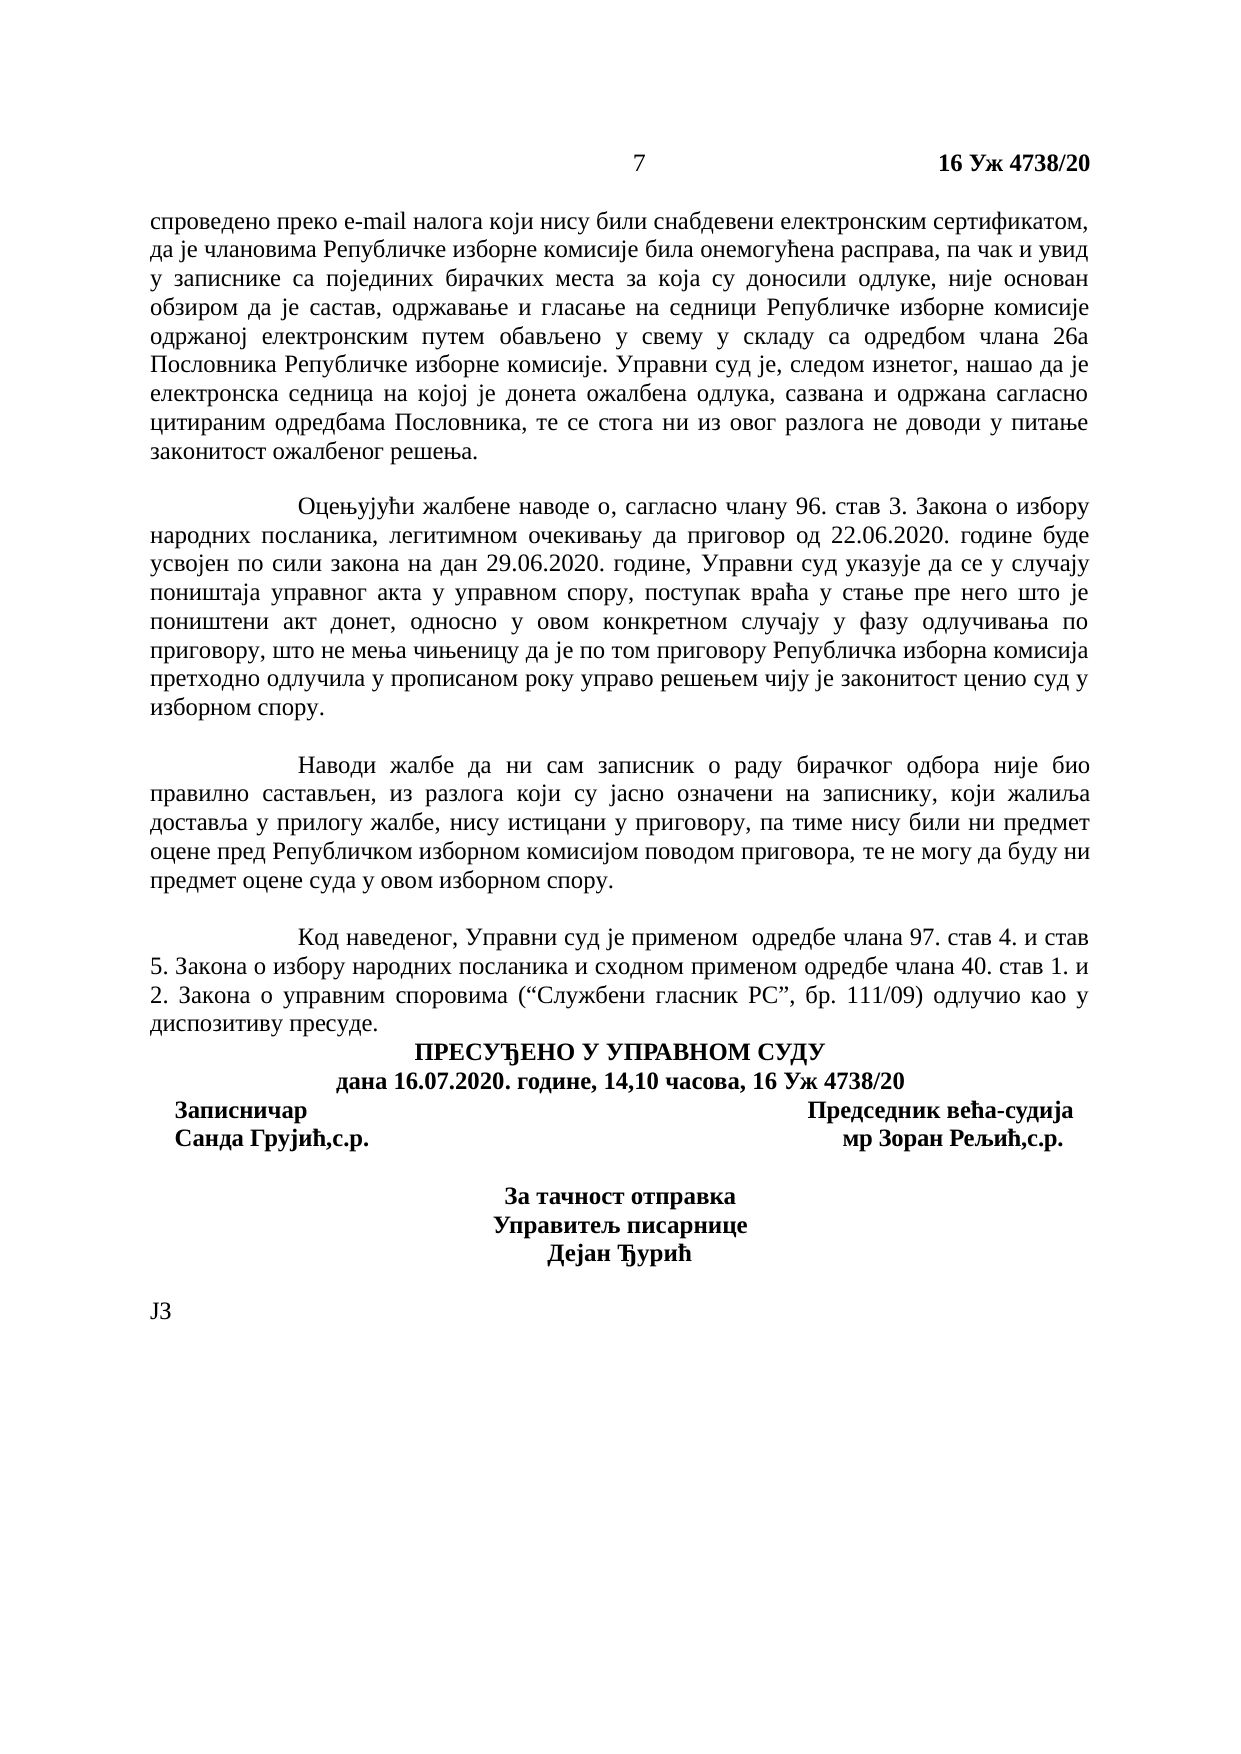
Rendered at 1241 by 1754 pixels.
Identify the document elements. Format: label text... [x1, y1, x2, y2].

text спроведено преко e-mail налога који нису били снабдевени електронским сертификатом, да је члановима Републичке изборне комисије била онемогућена расправа, па чак и увид у записнике са појединих бирачких места за која су доносили одлуке, није основан обзиром да је састав, одржавање и гласање на седници Републичке изборне комисије одржаној електронским путем обављено у свему у складу са одредбом члана 26а Пословника Републичке изборне комисије. Управни суд је, следом изнетог, нашао да је електронска седница на којој је донета ожалбена одлука, сазвана и одржана сагласно цитираним одредбама Пословника, те се стога ни из овог разлога не доводи у питање законитост ожалбеног решења. [150, 206, 1090, 464]
text Санда Грујић,с.р. мр Зоран Рељић,с.р. [150, 1123, 1090, 1152]
text Управитељ писарнице [150, 1210, 1090, 1238]
text дана 16.07.2020. године, 14,10 часова, 16 Уж 4738/20 [150, 1066, 1090, 1095]
text За тачност отправка [150, 1181, 1090, 1210]
text Код наведеног, Управни суд је применом одредбе члана 97. став 4. и став 5. Закона о избору народних посланика и сходном применом одредбе члана 40. став 1. и 2. Закона о управним споровима (“Службени гласник РС”, бр. 111/09) одлучио као у диспозитиву пресуде. [150, 922, 1090, 1037]
text Оцењујући жалбене наводе о, сагласно члану 96. став 3. Закона о избору народних посланика, легитимном очекивању да приговор од 22.06.2020. године буде усвојен по сили закона на дан 29.06.2020. године, Управни суд указује да се у случају поништаја управног акта у управном спору, поступак враћа у стање пре него што је поништени акт донет, односно у овом конкретном случају у фазу одлучивања по приговору, што не мења чињеницу да је по том приговору Републичка изборна комисија претходно одлучила у прописаном року управо решењем чију је законитост ценио суд у изборном спору. [150, 491, 1090, 721]
text Наводи жалбе да ни сам записник о раду бирачког одбора није био правилно састављен, из разлога који су јасно означени на записнику, који жалиља доставља у прилогу жалбе, нису истицани у приговору, па тиме нису били ни предмет оцене пред Републичком изборном комисијом поводом приговора, те не могу да буду ни предмет оцене суда у овом изборном спору. [150, 750, 1090, 893]
text Записничар Председник већа-судија [150, 1095, 1090, 1123]
text Дејан Ђурић [150, 1238, 1089, 1267]
text ЈЗ [150, 1296, 1089, 1325]
text ПРЕСУЂЕНО У УПРАВНОМ СУДУ [150, 1037, 1090, 1066]
